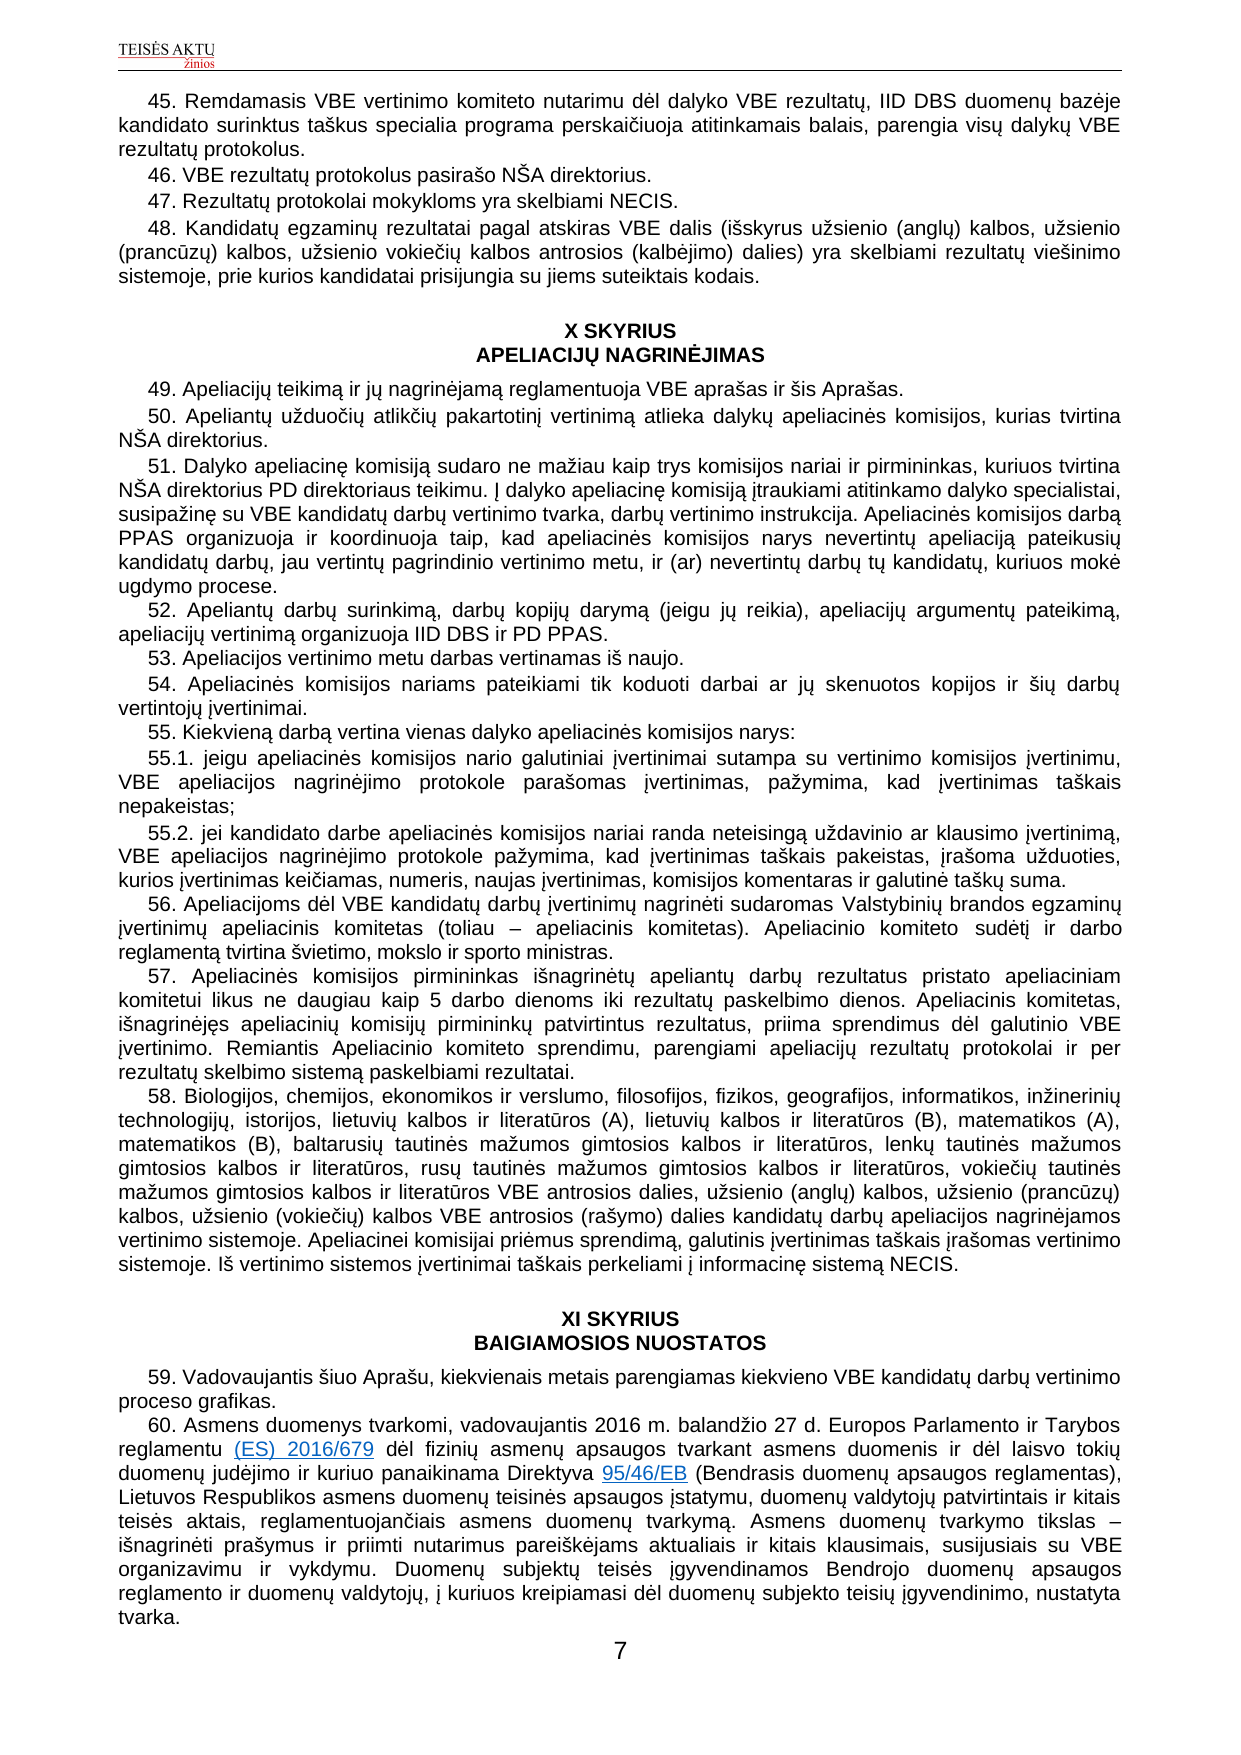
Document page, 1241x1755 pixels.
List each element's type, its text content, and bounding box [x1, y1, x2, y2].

text 51. Dalyko apeliacinę komisiją sudaro ne mažiau kaip trys komisijos nariai ir pirmininkas, kuriuos tvirtina NŠA direktorius PD direktoriaus teikimu. Į dalyko apeliacinę komisiją įtraukiami atitinkamo dalyko specialistai, susipažinę su VBE kandidatų darbų vertinimo tvarka, darbų vertinimo instrukcija. Apeliacinės komisijos darbą PPAS organizuoja ir koordinuoja taip, kad apeliacinės komisijos narys nevertintų apeliaciją pateikusių kandidatų darbų, jau vertintų pagrindinio vertinimo metu, ir (ar) nevertintų darbų tų kandidatų, kuriuos mokė ugdymo procese. [118, 454, 1122, 597]
text X SKYRIUS APELIACIJŲ NAGRINĖJIMAS [118, 319, 1122, 367]
text 55.2. jei kandidato darbe apeliacinės komisijos nariai randa neteisingą uždavinio ar klausimo įvertinimą, VBE apeliacijos nagrinėjimo protokole pažymima, kad įvertinimas taškais pakeistas, įrašoma užduoties, kurios įvertinimas keičiamas, numeris, naujas įvertinimas, komisijos komentaras ir galutinė taškų suma. [118, 820, 1122, 892]
text 49. Apeliacijų teikimą ir jų nagrinėjamą reglamentuoja VBE aprašas ir šis Aprašas. [118, 377, 1122, 401]
text 46. VBE rezultatų protokolus pasirašo NŠA direktorius. [118, 163, 1122, 187]
text 47. Rezultatų protokolai mokykloms yra skelbiami NECIS. [118, 189, 1122, 213]
text 59. Vadovaujantis šiuo Aprašu, kiekvienais metais parengiamas kiekvieno VBE kandidatų darbų vertinimo proceso grafikas. [118, 1365, 1122, 1413]
text XI SKYRIUS BAIGIAMOSIOS NUOSTATOS [118, 1307, 1122, 1355]
text 55. Kiekvieną darbą vertina vienas dalyko apeliacinės komisijos narys: [118, 720, 1122, 744]
text 55.1. jeigu apeliacinės komisijos nario galutiniai įvertinimai sutampa su vertinimo komisijos įvertinimu, VBE apeliacijos nagrinėjimo protokole parašomas įvertinimas, pažymima, kad įvertinimas taškais nepakeistas; [118, 746, 1122, 818]
text 60. Asmens duomenys tvarkomi, vadovaujantis 2016 m. balandžio 27 d. Europos Parlamento ir Tarybos reglamentu (ES) 2016/679 dėl fizinių asmenų apsaugos tvarkant asmens duomenis ir dėl laisvo tokių duomenų judėjimo ir kuriuo panaikinama Direktyva 95/46/EB (Bendrasis duomenų apsaugos reglamentas), Lietuvos Respublikos asmens duomenų teisinės apsaugos įstatymu, duomenų valdytojų patvirtintais ir kitais teisės aktais, reglamentuojančiais asmens duomenų tvarkymą. Asmens duomenų tvarkymo tikslas – išnagrinėti prašymus ir priimti nutarimus pareiškėjams aktualiais ir kitais klausimais, susijusiais su VBE organizavimu ir vykdymu. Duomenų subjektų teisės įgyvendinamos Bendrojo duomenų apsaugos reglamento ir duomenų valdytojų, į kuriuos kreipiamasi dėl duomenų subjekto teisių įgyvendinimo, nustatyta tvarka. [118, 1413, 1122, 1629]
text 53. Apeliacijos vertinimo metu darbas vertinamas iš naujo. [118, 645, 1122, 669]
text 58. Biologijos, chemijos, ekonomikos ir verslumo, filosofijos, fizikos, geografijos, informatikos, inžinerinių technologijų, istorijos, lietuvių kalbos ir literatūros (A), lietuvių kalbos ir literatūros (B), matematikos (A), matematikos (B), baltarusių tautinės mažumos gimtosios kalbos ir literatūros, lenkų tautinės mažumos gimtosios kalbos ir literatūros, rusų tautinės mažumos gimtosios kalbos ir literatūros, vokiečių tautinės mažumos gimtosios kalbos ir literatūros VBE antrosios dalies, užsienio (anglų) kalbos, užsienio (prancūzų) kalbos, užsienio (vokiečių) kalbos VBE antrosios (rašymo) dalies kandidatų darbų apeliacijos nagrinėjamos vertinimo sistemoje. Apeliacinei komisijai priėmus sprendimą, galutinis įvertinimas taškais įrašomas vertinimo sistemoje. Iš vertinimo sistemos įvertinimai taškais perkeliami į informacinę sistemą NECIS. [118, 1084, 1122, 1276]
text 57. Apeliacinės komisijos pirmininkas išnagrinėtų apeliantų darbų rezultatus pristato apeliaciniam komitetui likus ne daugiau kaip 5 darbo dienoms iki rezultatų paskelbimo dienos. Apeliacinis komitetas, išnagrinėjęs apeliacinių komisijų pirmininkų patvirtintus rezultatus, priima sprendimus dėl galutinio VBE įvertinimo. Remiantis Apeliacinio komiteto sprendimu, parengiami apeliacijų rezultatų protokolai ir per rezultatų skelbimo sistemą paskelbiami rezultatai. [118, 964, 1122, 1084]
text 54. Apeliacinės komisijos nariams pateikiami tik koduoti darbai ar jų skenuotos kopijos ir šių darbų vertintojų įvertinimai. [118, 672, 1122, 720]
text 56. Apeliacijoms dėl VBE kandidatų darbų įvertinimų nagrinėti sudaromas Valstybinių brandos egzaminų įvertinimų apeliacinis komitetas (toliau – apeliacinis komitetas). Apeliacinio komiteto sudėtį ir darbo reglamentą tvirtina švietimo, mokslo ir sporto ministras. [118, 892, 1122, 964]
text 52. Apeliantų darbų surinkimą, darbų kopijų darymą (jeigu jų reikia), apeliacijų argumentų pateikimą, apeliacijų vertinimą organizuoja IID DBS ir PD PPAS. [118, 597, 1122, 645]
text 48. Kandidatų egzaminų rezultatai pagal atskiras VBE dalis (išskyrus užsienio (anglų) kalbos, užsienio (prancūzų) kalbos, užsienio vokiečių kalbos antrosios (kalbėjimo) dalies) yra skelbiami rezultatų viešinimo sistemoje, prie kurios kandidatai prisijungia su jiems suteiktais kodais. [118, 216, 1122, 287]
text 50. Apeliantų užduočių atlikčių pakartotinį vertinimą atlieka dalykų apeliacinės komisijos, kurias tvirtina NŠA direktorius. [118, 403, 1122, 451]
text 45. Remdamasis VBE vertinimo komiteto nutarimu dėl dalyko VBE rezultatų, IID DBS duomenų bazėje kandidato surinktus taškus specialia programa perskaičiuoja atitinkamais balais, parengia visų dalykų VBE rezultatų protokolus. [118, 89, 1122, 161]
